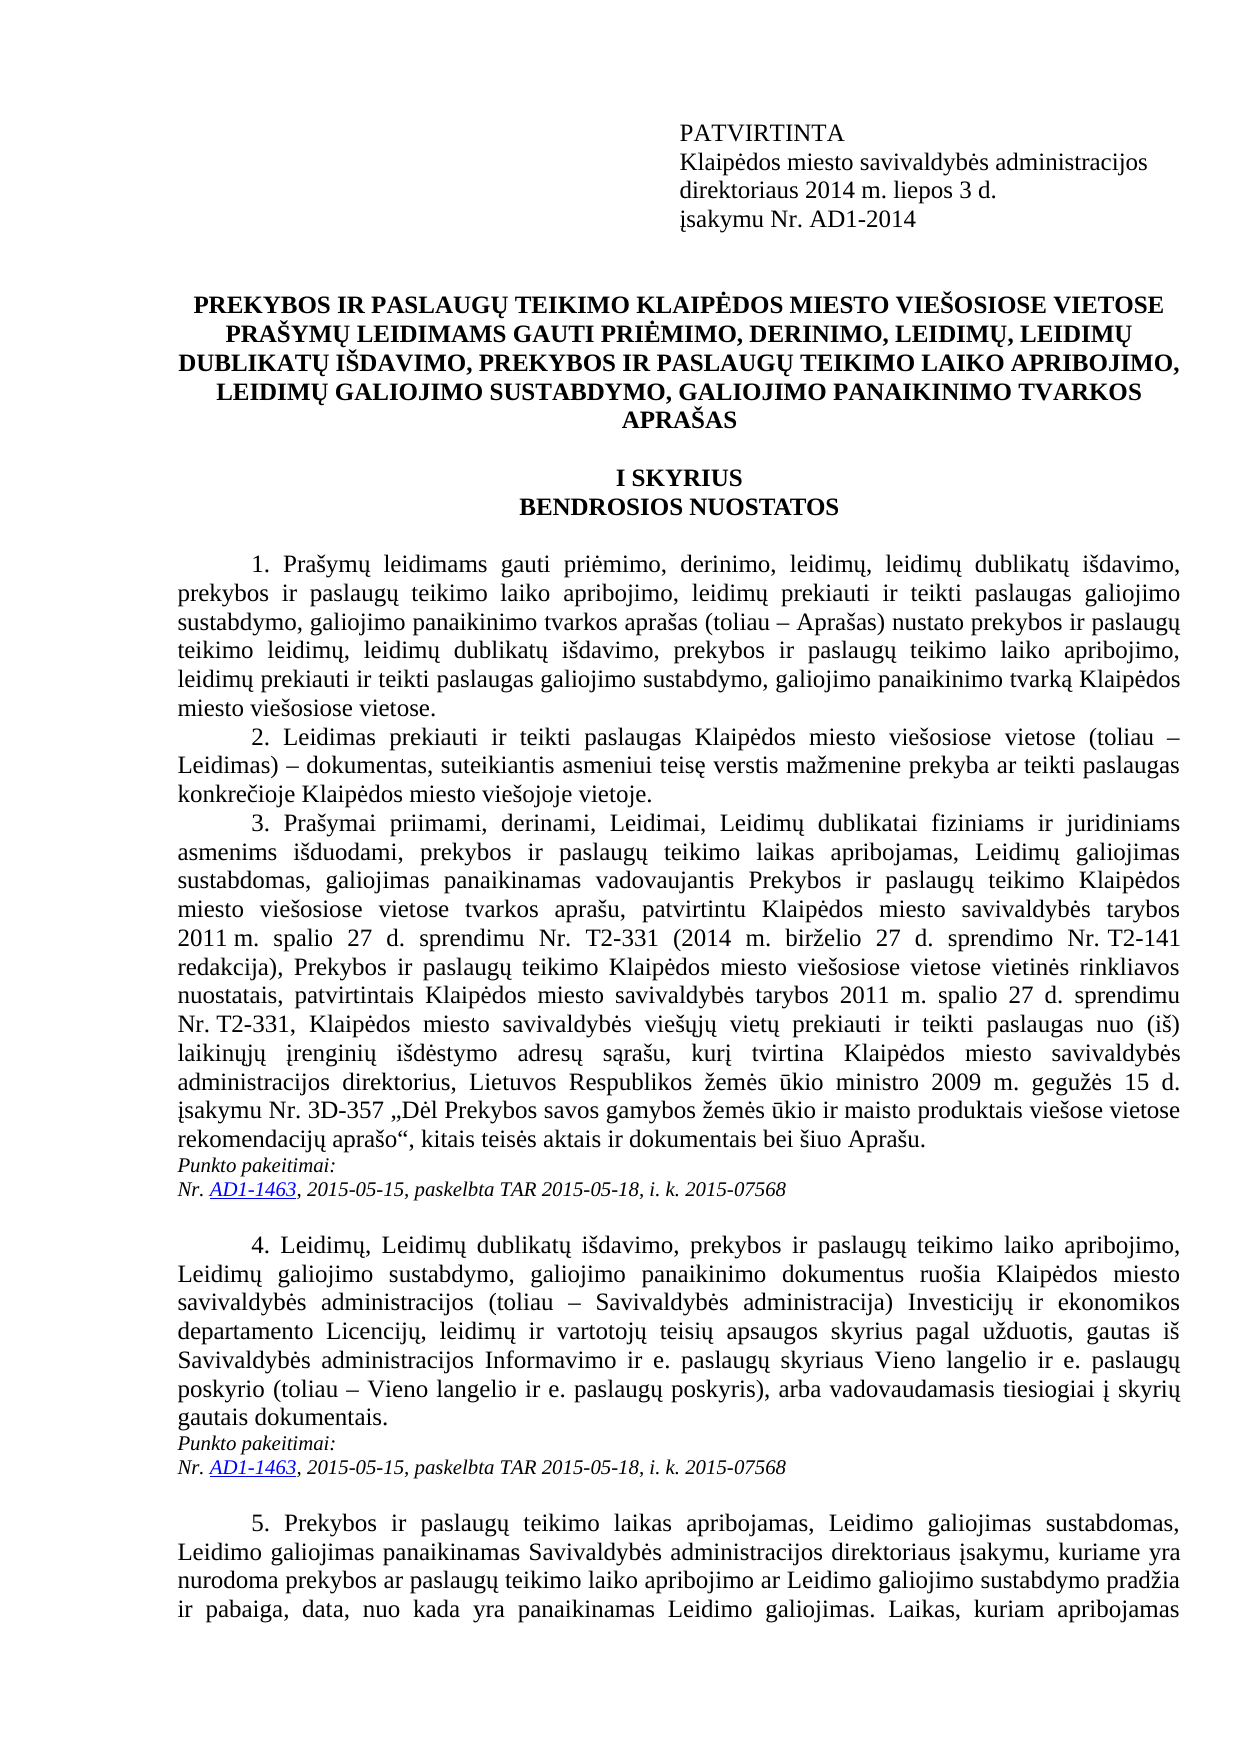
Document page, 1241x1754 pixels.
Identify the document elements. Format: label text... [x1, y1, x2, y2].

text Punkto pakeitimai: [177, 1431, 1181, 1455]
text Klaipėdos miesto savivaldybės administracijos [177, 147, 1181, 176]
text PATVIRTINTA [679, 118, 1181, 147]
text 1. Prašymų leidimams gauti priėmimo, derinimo, leidimų, leidimų dublikatų išdavimo, prekybos ir paslaugų teikimo laiko apribojimo, leidimų prekiauti ir teikti paslaugas galiojimo sustabdymo, galiojimo panaikinimo tvarkos aprašas (toliau – Aprašas) nustato prekybos ir paslaugų teikimo leidimų, leidimų dublikatų išdavimo, prekybos ir paslaugų teikimo laiko apribojimo, leidimų prekiauti ir teikti paslaugas galiojimo sustabdymo, galiojimo panaikinimo tvarką Klaipėdos miesto viešosiose vietose. [177, 549, 1181, 722]
text 2. Leidimas prekiauti ir teikti paslaugas Klaipėdos miesto viešosiose vietose (toliau – Leidimas) – dokumentas, suteikiantis asmeniui teisę verstis mažmenine prekyba ar teikti paslaugas konkrečioje Klaipėdos miesto viešojoje vietoje. [177, 722, 1181, 808]
text 4. Leidimų, Leidimų dublikatų išdavimo, prekybos ir paslaugų teikimo laiko apribojimo, Leidimų galiojimo sustabdymo, galiojimo panaikinimo dokumentus ruošia Klaipėdos miesto savivaldybės administracijos (toliau – Savivaldybės administracija) Investicijų ir ekonomikos departamento Licencijų, leidimų ir vartotojų teisių apsaugos skyrius pagal užduotis, gautas iš Savivaldybės administracijos Informavimo ir e. paslaugų skyriaus Vieno langelio ir e. paslaugų poskyrio (toliau – Vieno langelio ir e. paslaugų poskyris), arba vadovaudamasis tiesiogiai į skyrių gautais dokumentais. [177, 1230, 1181, 1431]
text 5. Prekybos ir paslaugų teikimo laikas apribojamas, Leidimo galiojimas sustabdomas, Leidimo galiojimas panaikinamas Savivaldybės administracijos direktoriaus įsakymu, kuriame yra nurodoma prekybos ar paslaugų teikimo laiko apribojimo ar Leidimo galiojimo sustabdymo pradžia ir pabaiga, data, nuo kada yra panaikinamas Leidimo galiojimas. Laikas, kuriam apribojamas [177, 1508, 1181, 1623]
text PREKYBOS IR PASLAUGŲ TEIKIMO KLAIPĖDOS MIESTO VIEŠOSIOSE VIETOSE PRAŠYMŲ LEIDIMAMS GAUTI PRIĖMIMO, DERINIMO, LEIDIMŲ, LEIDIMŲ DUBLIKATŲ IŠDAVIMO, PREKYBOS IR PASLAUGŲ TEIKIMO LAIKO APRIBOJIMO, LEIDIMŲ GALIOJIMO SUSTABDYMO, GALIOJIMO PANAIKINIMO TVARKOS APRAŠAS [177, 291, 1181, 434]
text I SKYRIUS [177, 463, 1181, 492]
text 3. Prašymai priimami, derinami, Leidimai, Leidimų dublikatai fiziniams ir juridiniams asmenims išduodami, prekybos ir paslaugų teikimo laikas apribojamas, Leidimų galiojimas sustabdomas, galiojimas panaikinamas vadovaujantis Prekybos ir paslaugų teikimo Klaipėdos miesto viešosiose vietose tvarkos aprašu, patvirtintu Klaipėdos miesto savivaldybės tarybos 2011 m. spalio 27 d. sprendimu Nr. T2-331 (2014 m. birželio 27 d. sprendimo Nr. T2-141 redakcija), Prekybos ir paslaugų teikimo Klaipėdos miesto viešosiose vietose vietinės rinkliavos nuostatais, patvirtintais Klaipėdos miesto savivaldybės tarybos 2011 m. spalio 27 d. sprendimu Nr. T2-331, Klaipėdos miesto savivaldybės viešųjų vietų prekiauti ir teikti paslaugas nuo (iš) laikinųjų įrenginių išdėstymo adresų sąrašu, kurį tvirtina Klaipėdos miesto savivaldybės administracijos direktorius, Lietuvos Respublikos žemės ūkio ministro 2009 m. gegužės 15 d. įsakymu Nr. 3D-357 „Dėl Prekybos savos gamybos žemės ūkio ir maisto produktais viešose vietose rekomendacijų aprašo“, kitais teisės aktais ir dokumentais bei šiuo Aprašu. [177, 808, 1181, 1153]
text Nr. AD1-1463, 2015-05-15, paskelbta TAR 2015-05-18, i. k. 2015-07568 [177, 1455, 1181, 1479]
text Punkto pakeitimai: [177, 1153, 1181, 1177]
text BENDROSIOS NUOSTATOS [177, 492, 1181, 521]
text direktoriaus 2014 m. liepos 3 d. [177, 176, 1181, 204]
text Nr. AD1-1463, 2015-05-15, paskelbta TAR 2015-05-18, i. k. 2015-07568 [177, 1177, 1181, 1201]
text įsakymu Nr. AD1-2014 [177, 204, 1181, 233]
